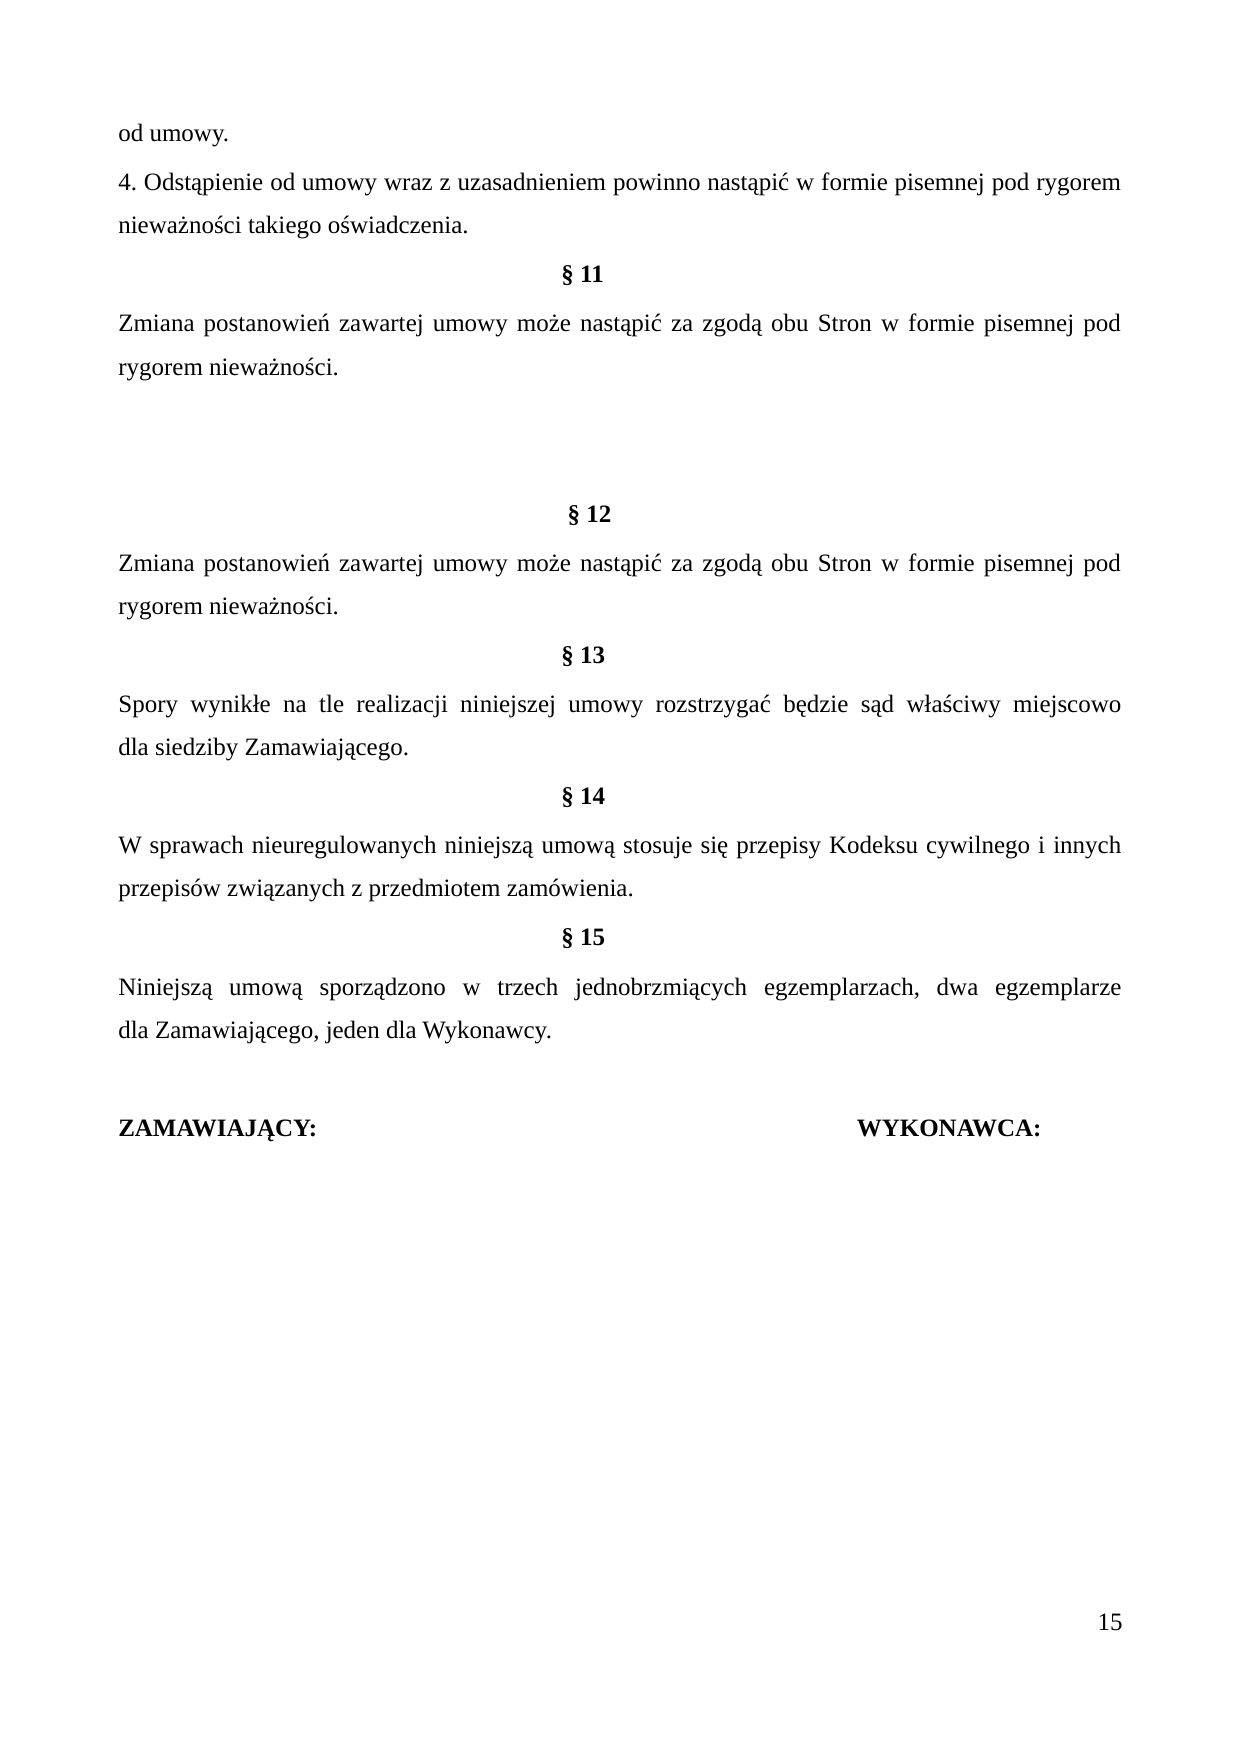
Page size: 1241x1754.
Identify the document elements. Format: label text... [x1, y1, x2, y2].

text W sprawach nieuregulowanych niniejszą umową stosuje się przepisy Kodeksu cywilnego i innych przepisów związanych z przedmiotem zamówienia. [118, 830, 1122, 902]
text § 13 [118, 640, 1122, 669]
text § 12 [118, 499, 1122, 527]
text § 11 [118, 259, 1122, 288]
text ZAMAWIAJĄCY: WYKONAWCA: [118, 1113, 1122, 1185]
text § 15 [118, 922, 1122, 951]
text Zmiana postanowień zawartej umowy może nastąpić za zgodą obu Stron w formie pisemnej pod rygorem nieważności. [118, 548, 1122, 620]
text 4. Odstąpienie od umowy wraz z uzasadnieniem powinno nastąpić w formie pisemnej pod rygorem nieważności takiego oświadczenia. [118, 167, 1122, 239]
text Spory wynikłe na tle realizacji niniejszej umowy rozstrzygać będzie sąd właściwy miejscowo dla siedziby Zamawiającego. [118, 689, 1122, 761]
text Niniejszą umową sporządzono w trzech jednobrzmiących egzemplarzach, dwa egzemplarze dla Zamawiającego, jeden dla Wykonawcy. [118, 972, 1122, 1043]
text od umowy. [118, 118, 1122, 147]
text Zmiana postanowień zawartej umowy może nastąpić za zgodą obu Stron w formie pisemnej pod rygorem nieważności. [118, 308, 1122, 380]
text § 14 [118, 781, 1122, 810]
